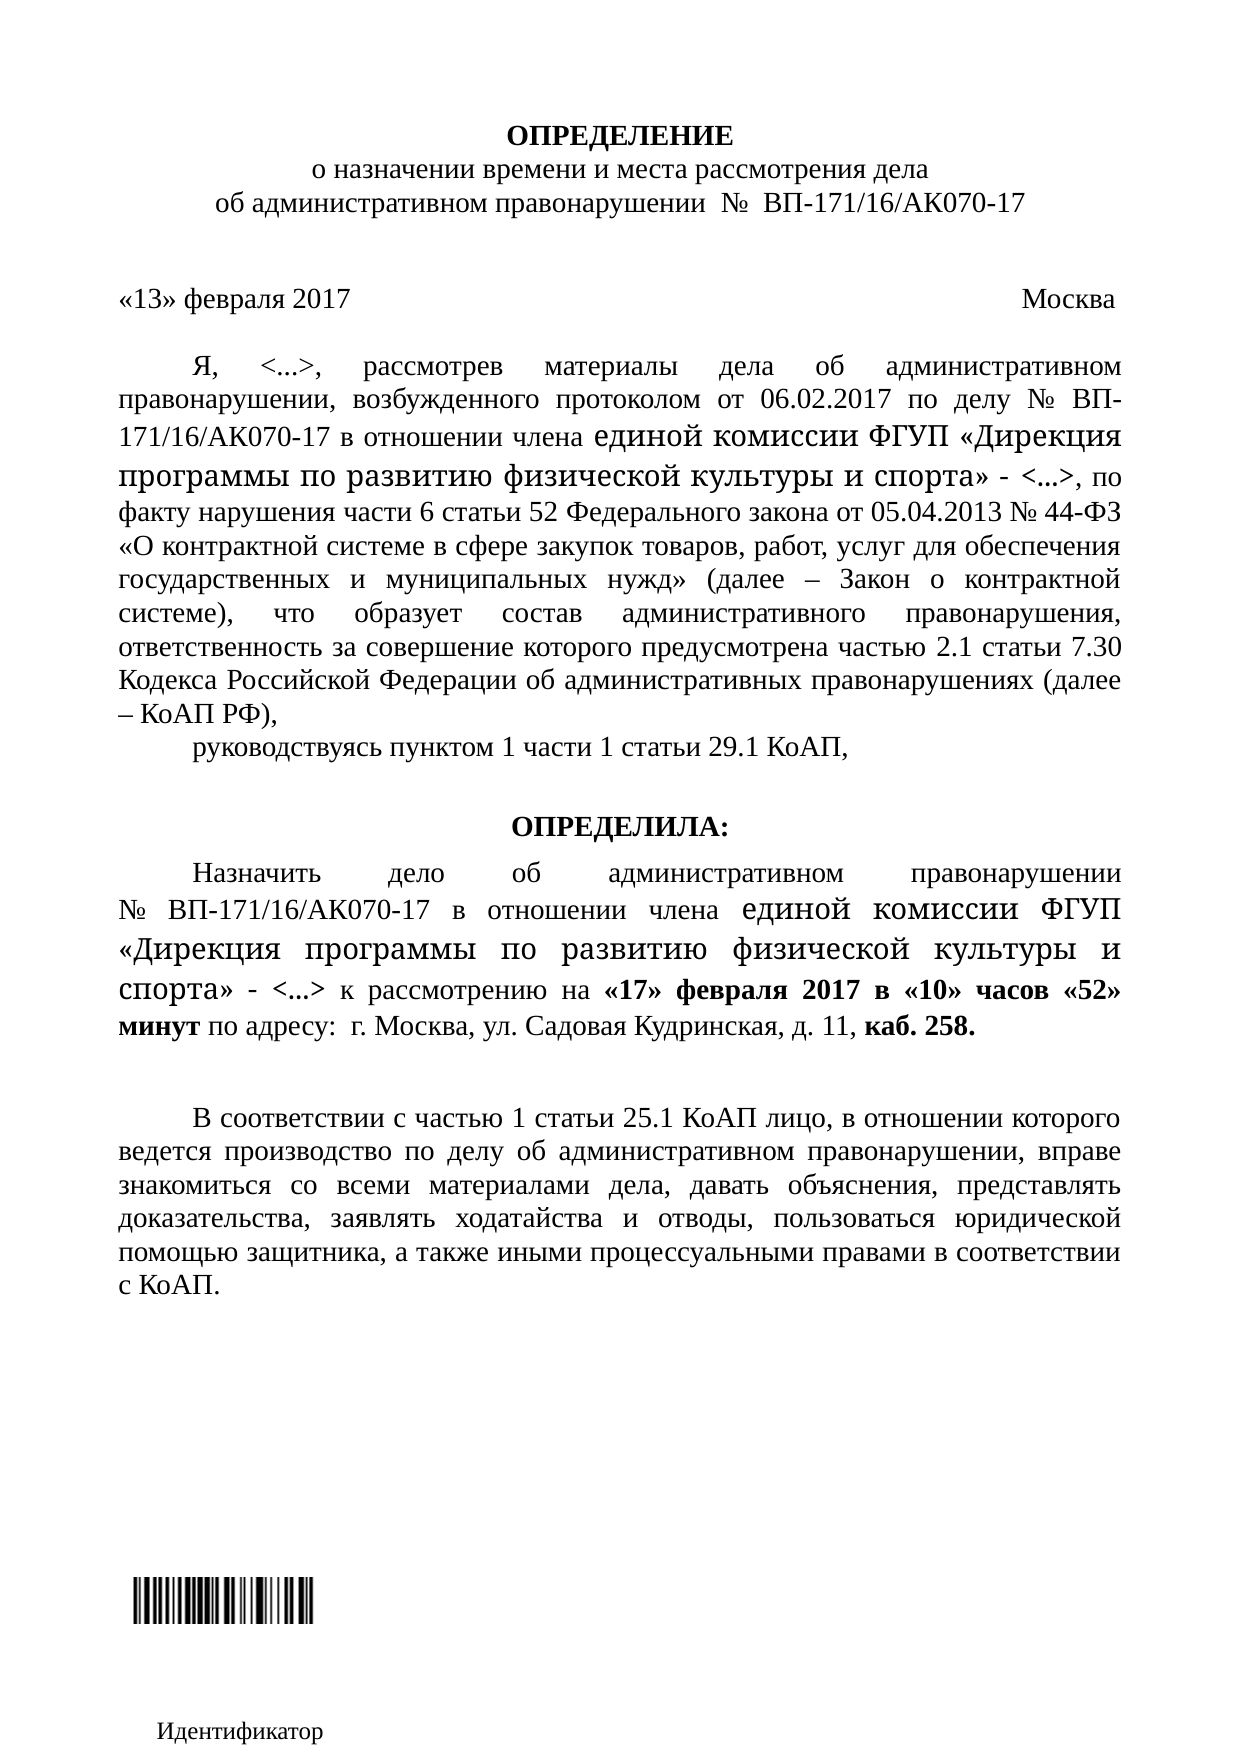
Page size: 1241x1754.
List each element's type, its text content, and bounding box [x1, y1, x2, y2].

text Назначить дело об административном правонарушении № ВП-171/16/АК070-17 в отношении члена единой комиссии ФГУП «Дирекция программы по развитию физической культуры и спорта» - <...> к рассмотрению на «17» февраля 2017 в «10» часов «52» минут по адресу: г. Москва, ул. Садовая Кудринская, д. 11, каб. 258. [118, 855, 1122, 1041]
text о назначении времени и места рассмотрения дела [118, 152, 1122, 185]
text Я, <...>, рассмотрев материалы дела об административном правонарушении, возбужденного протоколом от 06.02.2017 по делу № ВП-171/16/АК070-17 в отношении члена единой комиссии ФГУП «Дирекция программы по развитию физической культуры и спорта» - <...>, по факту нарушения части 6 статьи 52 Федерального закона от 05.04.2013 № 44-ФЗ «О контрактной системе в сфере закупок товаров, работ, услуг для обеспечения государственных и муниципальных нужд» (далее – Закон о контрактной системе), что образует состав административного правонарушения, ответственность за совершение которого предусмотрена частью 2.1 статьи 7.30 Кодекса Российской Федерации об административных правонарушениях (далее – КоАП РФ), [118, 348, 1122, 729]
picture [118, 1577, 331, 1624]
text руководствуясь пунктом 1 части 1 статьи 29.1 КоАП, [118, 729, 1122, 763]
text «13» февраля 2017 Москва [118, 281, 1122, 314]
text об административном правонарушении № ВП-171/16/АК070-17 [118, 185, 1122, 219]
text ОПРЕДЕЛИЛА: [118, 809, 1122, 842]
subtitle ОПРЕДЕЛЕНИЕ [118, 118, 1122, 152]
text В соответствии с частью 1 статьи 25.1 КоАП лицо, в отношении которого ведется производство по делу об административном правонарушении, вправе знакомиться со всеми материалами дела, давать объяснения, представлять доказательства, заявлять ходатайства и отводы, пользоваться юридической помощью защитника, а также иными процессуальными правами в соответствии с КоАП. [118, 1100, 1122, 1301]
